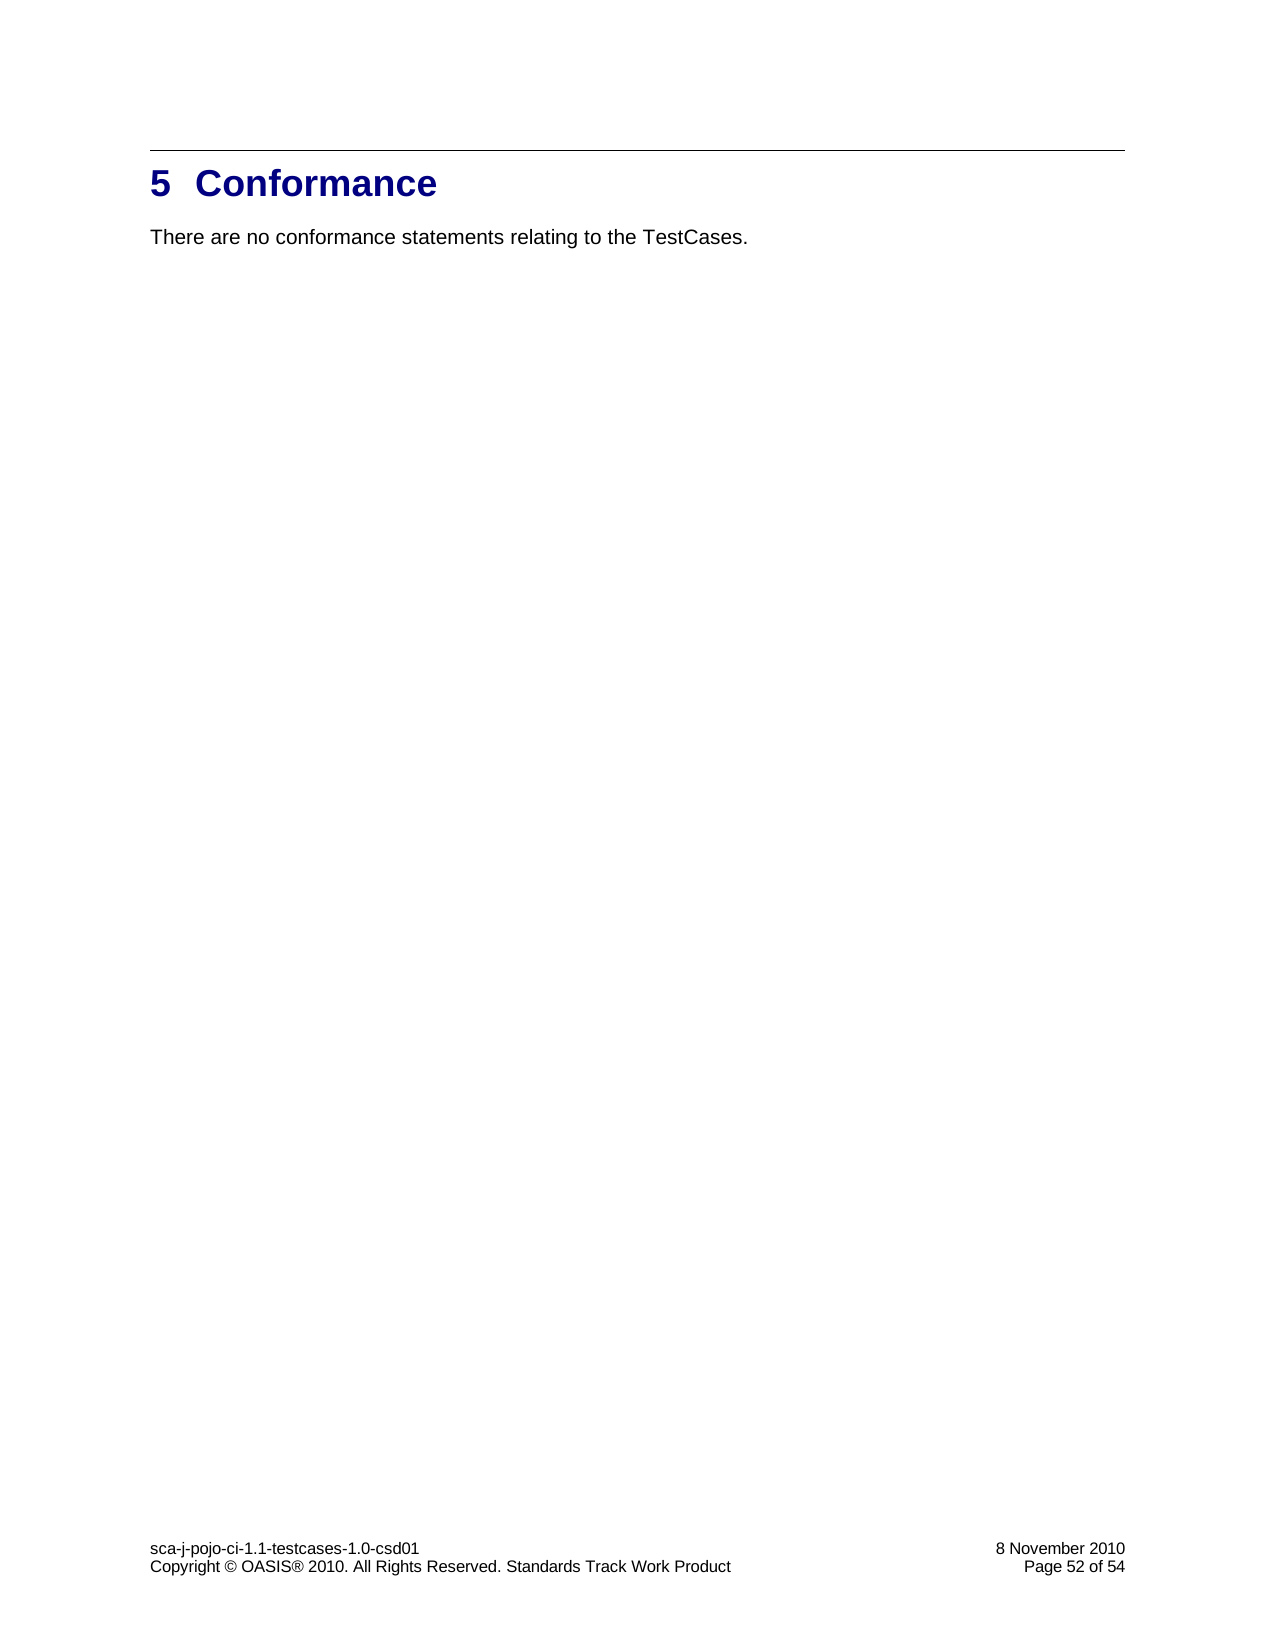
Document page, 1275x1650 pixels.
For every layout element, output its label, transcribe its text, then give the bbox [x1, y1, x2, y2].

text There are no conformance statements relating to the TestCases. [150, 225, 1125, 249]
subtitle Conformance [150, 151, 1125, 204]
